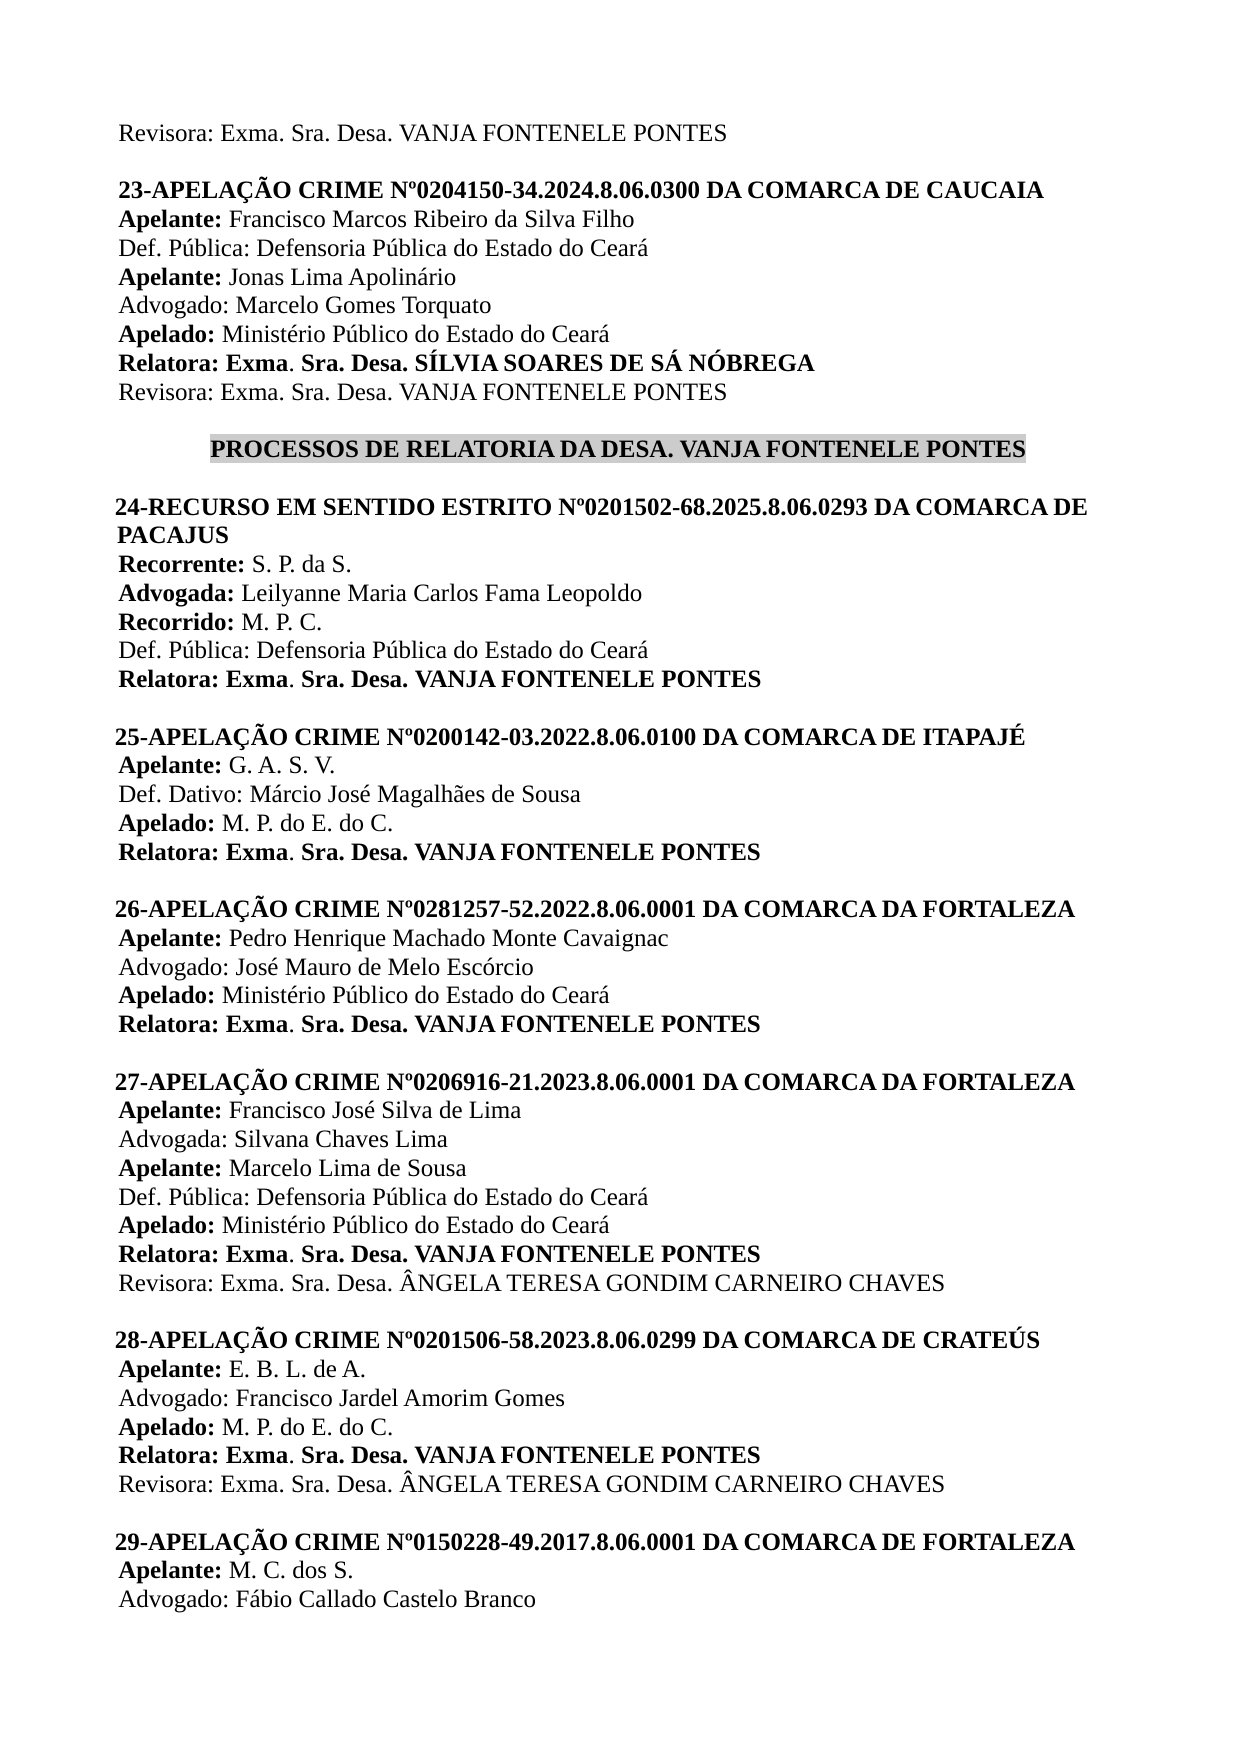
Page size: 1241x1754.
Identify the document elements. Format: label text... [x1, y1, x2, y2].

text Def. Pública: Defensoria Pública do Estado do Ceará [118, 636, 1122, 664]
text Revisora: Exma. Sra. Desa. VANJA FONTENELE PONTES [118, 377, 1122, 406]
text Relatora: Exma. Sra. Desa. VANJA FONTENELE PONTES [118, 1239, 1122, 1268]
text Apelante: Francisco José Silva de Lima [118, 1096, 1122, 1124]
text Def. Dativo: Márcio José Magalhães de Sousa [118, 779, 1122, 808]
text 23-APELAÇÃO CRIME Nº0204150-34.2024.8.06.0300 DA COMARCA DE CAUCAIA [118, 176, 1122, 204]
text Apelado: Ministério Público do Estado do Ceará [118, 981, 1122, 1009]
text Advogado: José Mauro de Melo Escórcio [118, 952, 1122, 981]
text Advogada: Silvana Chaves Lima [118, 1124, 1122, 1153]
text PROCESSOS DE RELATORIA DA DESA. VANJA FONTENELE PONTES [114, 434, 1122, 463]
text Advogado: Marcelo Gomes Torquato [118, 291, 1122, 319]
text Apelante: Pedro Henrique Machado Monte Cavaignac [118, 923, 1122, 952]
text 25-APELAÇÃO CRIME Nº0200142-03.2022.8.06.0100 DA COMARCA DE ITAPAJÉ [114, 722, 1122, 751]
text Apelante: M. C. dos S. [118, 1556, 1122, 1584]
text Revisora: Exma. Sra. Desa. ÂNGELA TERESA GONDIM CARNEIRO CHAVES [118, 1469, 1122, 1498]
text Advogada: Leilyanne Maria Carlos Fama Leopoldo [118, 578, 1122, 607]
text Relatora: Exma. Sra. Desa. VANJA FONTENELE PONTES [118, 1441, 1122, 1469]
text Relatora: Exma. Sra. Desa. VANJA FONTENELE PONTES [118, 1009, 1122, 1038]
text Def. Pública: Defensoria Pública do Estado do Ceará [118, 233, 1122, 262]
text Apelante: G. A. S. V. [118, 751, 1122, 779]
text Recorrido: M. P. C. [118, 607, 1122, 636]
text Relatora: Exma. Sra. Desa. SÍLVIA SOARES DE SÁ NÓBREGA [118, 348, 1122, 377]
text 26-APELAÇÃO CRIME Nº0281257-52.2022.8.06.0001 DA COMARCA DA FORTALEZA [114, 894, 1122, 923]
text Advogado: Francisco Jardel Amorim Gomes [118, 1383, 1122, 1412]
text 24-RECURSO EM SENTIDO ESTRITO Nº0201502-68.2025.8.06.0293 DA COMARCA DE PACAJUS [114, 492, 1122, 549]
text 28-APELAÇÃO CRIME Nº0201506-58.2023.8.06.0299 DA COMARCA DE CRATEÚS [114, 1326, 1122, 1354]
text Apelado: Ministério Público do Estado do Ceará [118, 319, 1122, 348]
text Relatora: Exma. Sra. Desa. VANJA FONTENELE PONTES [118, 664, 1122, 693]
text Apelante: Marcelo Lima de Sousa [118, 1153, 1122, 1182]
text Apelante: E. B. L. de A. [118, 1354, 1122, 1383]
text Relatora: Exma. Sra. Desa. VANJA FONTENELE PONTES [118, 837, 1122, 866]
text Def. Pública: Defensoria Pública do Estado do Ceará [118, 1182, 1122, 1211]
text Apelante: Francisco Marcos Ribeiro da Silva Filho [118, 204, 1122, 233]
text Apelado: M. P. do E. do C. [118, 1412, 1122, 1441]
text Recorrente: S. P. da S. [118, 549, 1122, 578]
text Apelante: Jonas Lima Apolinário [118, 262, 1122, 291]
text Revisora: Exma. Sra. Desa. ÂNGELA TERESA GONDIM CARNEIRO CHAVES [118, 1268, 1122, 1297]
text Apelado: M. P. do E. do C. [118, 808, 1122, 837]
text Advogado: Fábio Callado Castelo Branco [118, 1584, 1122, 1613]
text Revisora: Exma. Sra. Desa. VANJA FONTENELE PONTES [118, 118, 1122, 147]
text 27-APELAÇÃO CRIME Nº0206916-21.2023.8.06.0001 DA COMARCA DA FORTALEZA [114, 1067, 1122, 1096]
text Apelado: Ministério Público do Estado do Ceará [118, 1211, 1122, 1239]
text 29-APELAÇÃO CRIME Nº0150228-49.2017.8.06.0001 DA COMARCA DE FORTALEZA [114, 1527, 1122, 1556]
